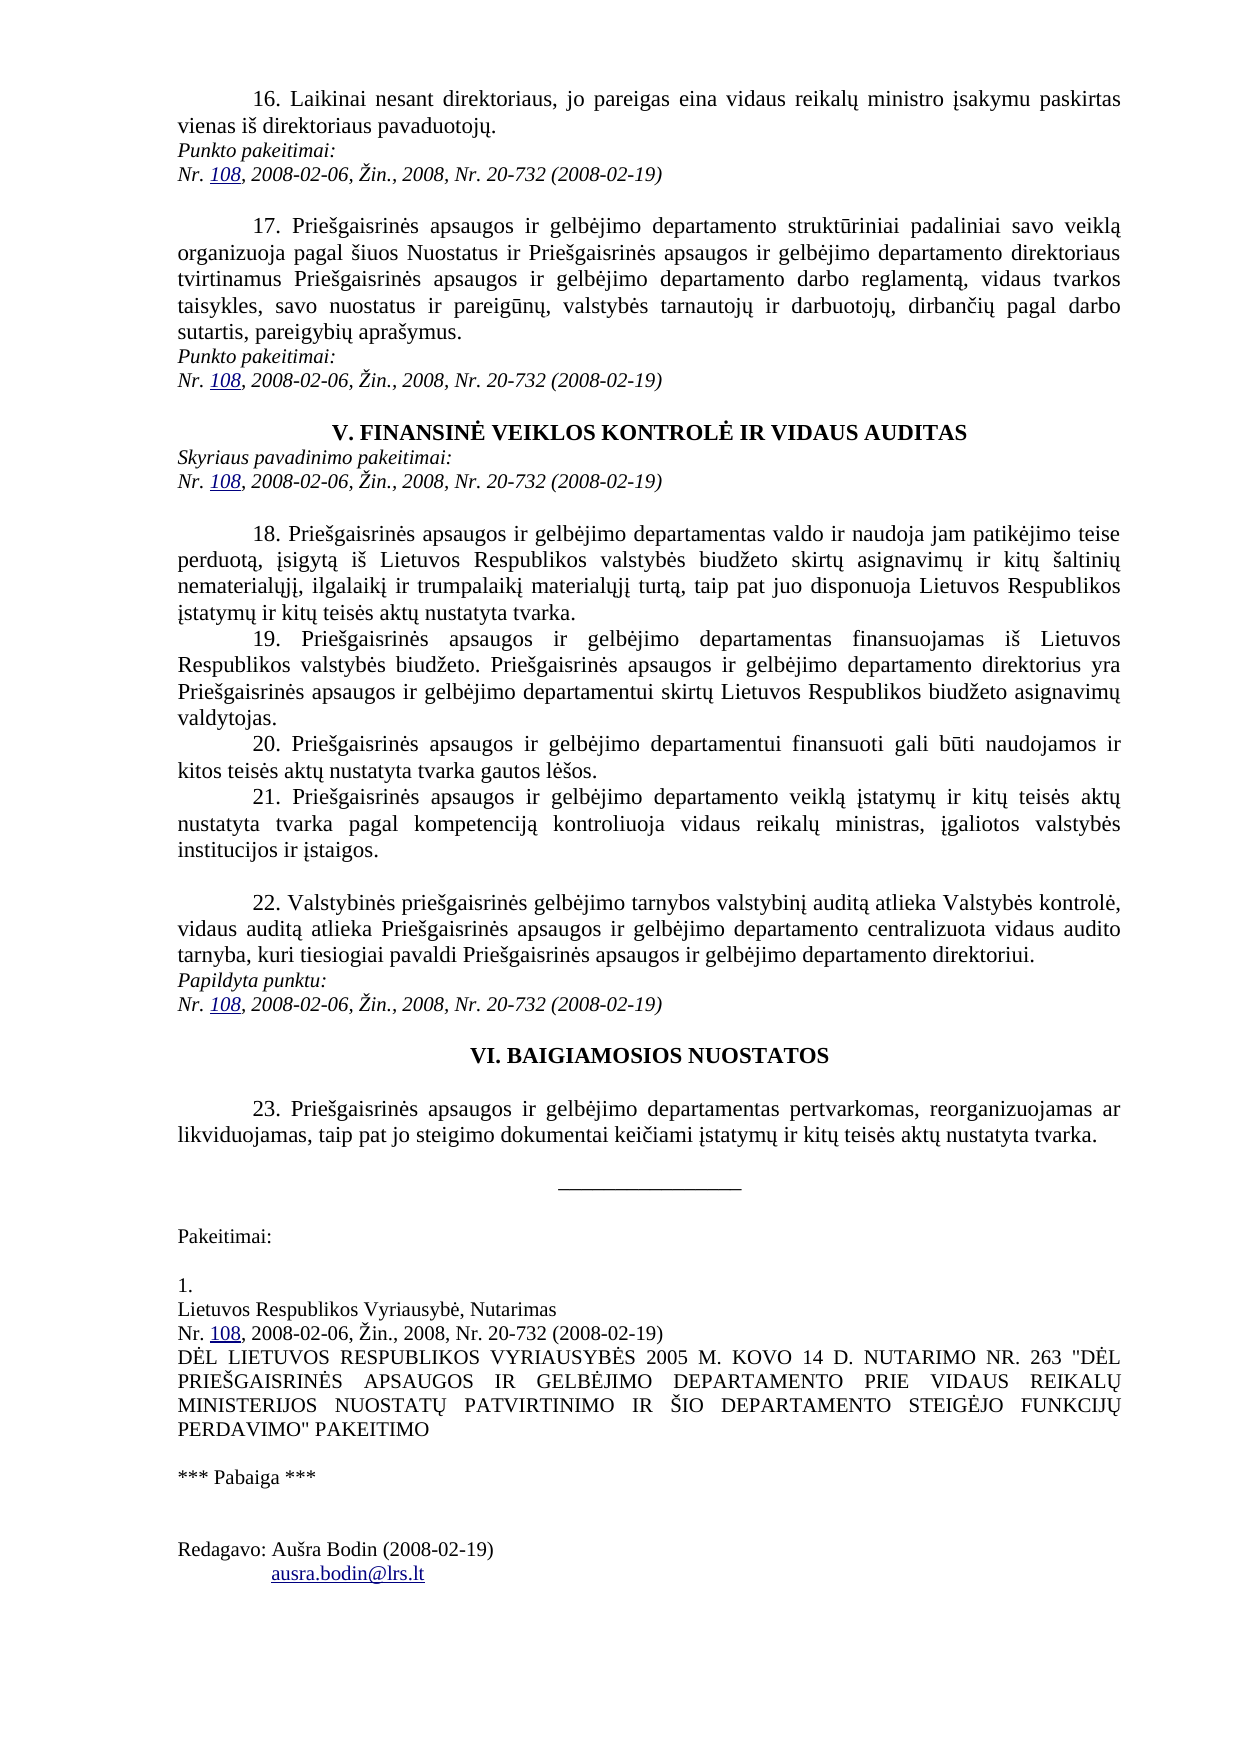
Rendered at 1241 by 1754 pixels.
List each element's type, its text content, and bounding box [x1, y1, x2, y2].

text Punkto pakeitimai: [177, 138, 1122, 162]
text Punkto pakeitimai: [177, 344, 1122, 368]
text –––––––––––––––– [177, 1174, 1122, 1200]
text 16. Laikinai nesant direktoriaus, jo pareigas eina vidaus reikalų ministro įsakymu paskirtas vienas iš direktoriaus pavaduotojų. [177, 85, 1122, 138]
text ausra.bodin@lrs.lt [177, 1561, 1122, 1585]
text Nr. 108, 2008-02-06, Žin., 2008, Nr. 20-732 (2008-02-19) [177, 469, 1122, 493]
text Nr. 108, 2008-02-06, Žin., 2008, Nr. 20-732 (2008-02-19) [177, 1321, 1122, 1345]
text Lietuvos Respublikos Vyriausybė, Nutarimas [177, 1297, 1122, 1321]
text 1. [177, 1272, 1122, 1297]
text Nr. 108, 2008-02-06, Žin., 2008, Nr. 20-732 (2008-02-19) [177, 368, 1122, 392]
text 17. Priešgaisrinės apsaugos ir gelbėjimo departamento struktūriniai padaliniai savo veiklą organizuoja pagal šiuos Nuostatus ir Priešgaisrinės apsaugos ir gelbėjimo departamento direktoriaus tvirtinamus Priešgaisrinės apsaugos ir gelbėjimo departamento darbo reglamentą, vidaus tvarkos taisykles, savo nuostatus ir pareigūnų, valstybės tarnautojų ir darbuotojų, dirbančių pagal darbo sutartis, pareigybių aprašymus. [177, 213, 1122, 344]
text 18. Priešgaisrinės apsaugos ir gelbėjimo departamentas valdo ir naudoja jam patikėjimo teise perduotą, įsigytą iš Lietuvos Respublikos valstybės biudžeto skirtų asignavimų ir kitų šaltinių nematerialųjį, ilgalaikį ir trumpalaikį materialųjį turtą, taip pat juo disponuoja Lietuvos Respublikos įstatymų ir kitų teisės aktų nustatyta tvarka. [177, 520, 1122, 625]
text 19. Priešgaisrinės apsaugos ir gelbėjimo departamentas finansuojamas iš Lietuvos Respublikos valstybės biudžeto. Priešgaisrinės apsaugos ir gelbėjimo departamento direktorius yra Priešgaisrinės apsaugos ir gelbėjimo departamentui skirtų Lietuvos Respublikos biudžeto asignavimų valdytojas. [177, 625, 1122, 731]
text Papildyta punktu: [177, 968, 1122, 992]
text Nr. 108, 2008-02-06, Žin., 2008, Nr. 20-732 (2008-02-19) [177, 992, 1122, 1016]
text *** Pabaiga *** [177, 1465, 1122, 1489]
text Skyriaus pavadinimo pakeitimai: [177, 445, 1122, 469]
text 23. Priešgaisrinės apsaugos ir gelbėjimo departamentas pertvarkomas, reorganizuojamas ar likviduojamas, taip pat jo steigimo dokumentai keičiami įstatymų ir kitų teisės aktų nustatyta tvarka. [177, 1095, 1122, 1148]
text Redagavo: Aušra Bodin (2008-02-19) [177, 1537, 1122, 1561]
text Nr. 108, 2008-02-06, Žin., 2008, Nr. 20-732 (2008-02-19) [177, 162, 1122, 186]
text Pakeitimai: [177, 1224, 1122, 1248]
text 20. Priešgaisrinės apsaugos ir gelbėjimo departamentui finansuoti gali būti naudojamos ir kitos teisės aktų nustatyta tvarka gautos lėšos. [177, 731, 1122, 783]
text DĖL LIETUVOS RESPUBLIKOS VYRIAUSYBĖS 2005 M. KOVO 14 D. NUTARIMO NR. 263 "DĖL PRIEŠGAISRINĖS APSAUGOS IR GELBĖJIMO DEPARTAMENTO PRIE VIDAUS REIKALŲ MINISTERIJOS NUOSTATŲ PATVIRTINIMO IR ŠIO DEPARTAMENTO STEIGĖJO FUNKCIJŲ PERDAVIMO" PAKEITIMO [177, 1345, 1122, 1441]
text 21. Priešgaisrinės apsaugos ir gelbėjimo departamento veiklą įstatymų ir kitų teisės aktų nustatyta tvarka pagal kompetenciją kontroliuoja vidaus reikalų ministras, įgaliotos valstybės institucijos ir įstaigos. [177, 783, 1122, 862]
text VI. BAIGIAMOSIOS NUOSTATOS [177, 1042, 1122, 1068]
text 22. Valstybinės priešgaisrinės gelbėjimo tarnybos valstybinį auditą atlieka Valstybės kontrolė, vidaus auditą atlieka Priešgaisrinės apsaugos ir gelbėjimo departamento centralizuota vidaus audito tarnyba, kuri tiesiogiai pavaldi Priešgaisrinės apsaugos ir gelbėjimo departamento direktoriui. [177, 889, 1122, 968]
text V. FINANSINĖ VEIKLOS KONTROLĖ IR VIDAUS AUDITAS [177, 419, 1122, 445]
